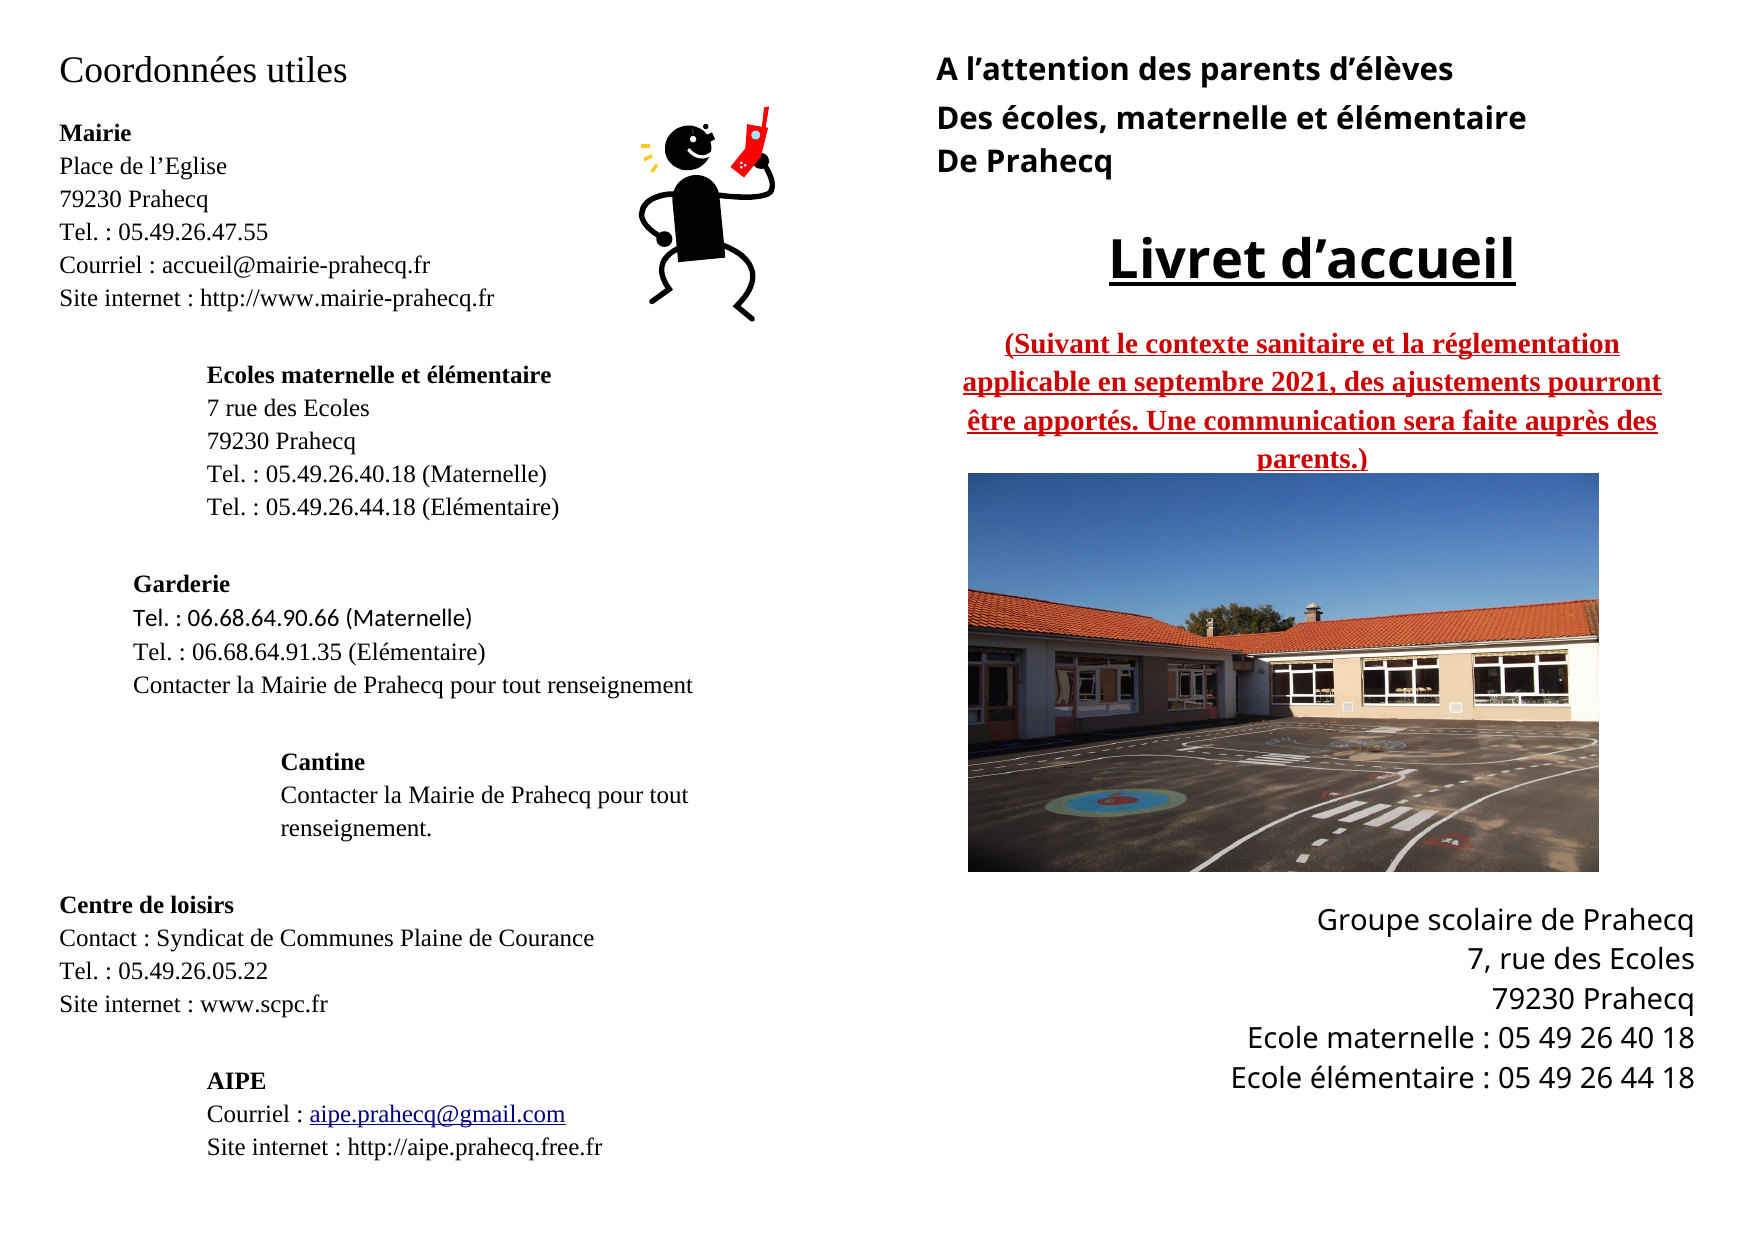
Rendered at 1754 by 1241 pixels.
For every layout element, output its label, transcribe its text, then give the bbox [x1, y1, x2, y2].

text Livret d’accueil [944, 220, 1680, 294]
text [763, 151, 818, 179]
text Courriel : accueil@mairie-prahecq.fr [59, 250, 669, 278]
text 79230 Prahecq [59, 184, 676, 212]
text Cantine [280, 747, 818, 776]
text [722, 217, 818, 246]
text Tel. : 05.49.26.47.55 [59, 217, 659, 246]
text [665, 250, 750, 278]
text Site internet : http://aipe.prahecq.free.fr [207, 1132, 818, 1161]
text Tel. : 05.49.26.40.18 (Maternelle) [207, 459, 818, 488]
text 79230 Prahecq [207, 426, 818, 454]
text [716, 184, 769, 194]
text Site internet : http://www.mairie-prahecq.fr [59, 283, 748, 312]
text Tel. : 06.68.64.90.66 (Maternelle) [133, 602, 818, 632]
text Garderie [133, 569, 818, 598]
text Coordonnées utiles [59, 47, 818, 90]
text Tel. : 06.68.64.91.35 (Elémentaire) [133, 637, 818, 666]
text Contact : Syndicat de Communes Plaine de Courance [59, 923, 818, 952]
text Ecole maternelle : 05 49 26 40 18 [936, 1018, 1695, 1057]
text (Suivant le contexte sanitaire et la réglementation applicable en septembre 2021, des ajustements pourront être apportés. Une communication sera faite auprès des parents.) [944, 326, 1680, 471]
text Centre de loisirs [59, 890, 818, 919]
text 7 rue des Ecoles [207, 393, 818, 422]
text Ecoles maternelle et élémentaire [207, 360, 818, 388]
text [741, 250, 818, 278]
text [646, 217, 676, 246]
text 7, rue des Ecoles [936, 938, 1695, 978]
text AIPE [207, 1066, 818, 1095]
text [742, 283, 818, 312]
text 79230 Prahecq [936, 978, 1695, 1018]
text Groupe scolaire de Prahecq [936, 899, 1695, 938]
text [720, 184, 818, 212]
text Ecole élémentaire : 05 49 26 44 18 [936, 1057, 1695, 1097]
text Contacter la Mairie de Prahecq pour tout renseignement. [280, 780, 818, 842]
text Des écoles, maternelle et élémentaire [936, 96, 1695, 139]
text Tel. : 05.49.26.05.22 [59, 956, 818, 985]
text Mairie [59, 118, 762, 146]
text Contacter la Mairie de Prahecq pour tout renseignement [133, 670, 818, 699]
text Tel. : 05.49.26.44.18 (Elémentaire) [207, 492, 818, 521]
text De Prahecq [936, 139, 1695, 181]
text Courriel : aipe.prahecq@gmail.com [207, 1099, 818, 1128]
text Site internet : www.scpc.fr [59, 989, 818, 1018]
text [764, 118, 818, 146]
text Place de l’Eglise [59, 151, 768, 179]
text A l’attention des parents d’élèves [936, 47, 1695, 90]
